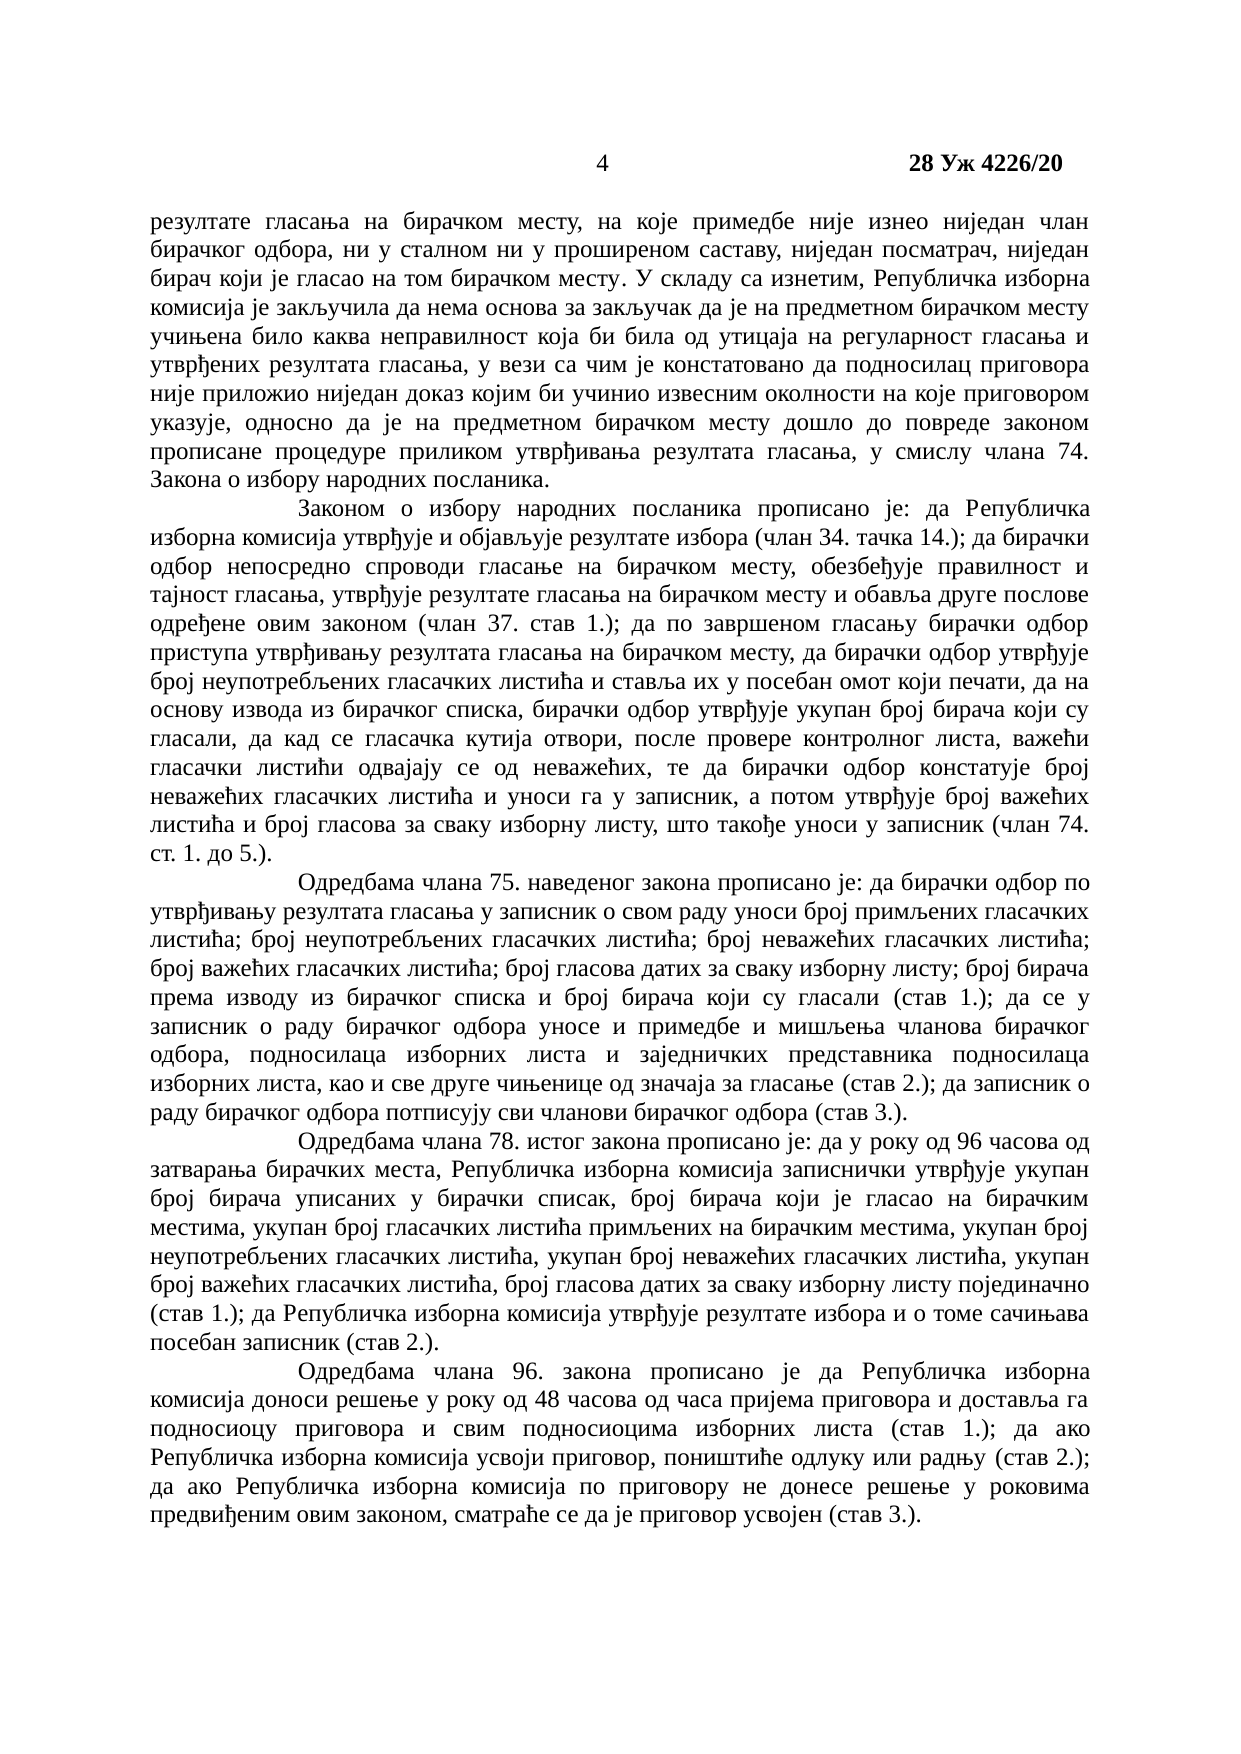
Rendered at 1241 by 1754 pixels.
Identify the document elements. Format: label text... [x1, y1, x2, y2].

text Одредбама члана 75. наведеног закона прописано је: да бирачки одбор по утврђивању резултата гласања у записник о свом раду уноси број примљених гласачких листића; број неупотребљених гласачких листића; број неважећих гласачких листића; број важећих гласачких листића; број гласова датих за сваку изборну листу; број бирача према изводу из бирачког списка и број бирача који су гласали (став 1.); да се у записник о раду бирачког одбора уносе и примедбе и мишљења чланова бирачког одбора, подносилаца изборних листа и заједничких представника подносилаца изборних листа, као и све друге чињенице од значаја за гласање (став 2.); да записник о раду бирачког одбора потписују сви чланови бирачког одбора (став 3.). [150, 867, 1090, 1126]
text резултате гласања на бирачком месту, на које примедбе није изнео ниједан члан бирачког одбора, ни у сталном ни у проширеном саставу, ниједан посматрач, ниједан бирач који је гласао на том бирачком месту. У складу са изнетим, Републичка изборна комисија је закључила да нема основа за закључак да је на предметном бирачком месту учињена било каква неправилност која би била од утицаја на регуларност гласања и утврђених резултата гласања, у вези са чим је констатовано да подносилац приговора није приложио ниједан доказ којим би учинио извесним околности на које приговором указује, односно да је на предметном бирачком месту дошло до повреде законом прописане процедуре приликом утврђивања резултата гласања, у смислу члана 74. Закона о избору народних посланика. [150, 206, 1090, 493]
text Одредбама члана 78. истог закона прописано је: да у року од 96 часова од затварања бирачких места, Републичка изборна комисија записнички утврђује укупан број бирача уписаних у бирачки списак, број бирача који је гласао на бирачким местима, укупан број гласачких листића примљених на бирачким местима, укупан број неупотребљених гласачких листића, укупан број неважећих гласачких листића, укупан број важећих гласачких листића, број гласова датих за сваку изборну листу појединачно (став 1.); да Републичка изборна комисија утврђује резултате избора и о томе сачињава посебан записник (став 2.). [150, 1126, 1090, 1356]
text Одредбама члана 96. закона прописано је да Републичка изборна комисија доноси решење у року од 48 часова од часа пријема приговора и доставља га подносиоцу приговора и свим подносиоцима изборних листа (став 1.); да ако Републичка изборна комисија усвоји приговор, поништиће одлуку или радњу (став 2.); да ако Републичка изборна комисија по приговору не донесе решење у роковима предвиђеним овим законом, сматраће се да је приговор усвојен (став 3.). [150, 1356, 1090, 1528]
text Законом о избору народних посланика прописано је: да Републичка изборна комисија утврђује и објављује резултате избора (члан 34. тачка 14.); да бирачки одбор непосредно спроводи гласање на бирачком месту, обезбеђује правилност и тајност гласања, утврђује резултате гласања на бирачком месту и обавља друге послове одређене овим законом (члан 37. став 1.); да по завршеном гласању бирачки одбор приступа утврђивању резултата гласања на бирачком месту, да бирачки одбор утврђује број неупотребљених гласачких листића и ставља их у посебан омот који печати, да на основу извода из бирачког списка, бирачки одбор утврђује укупан број бирача који су гласали, да кад се гласачка кутија отвори, после провере контролног листа, важећи гласачки листићи одвајају се од неважећих, те да бирачки одбор констатује број неважећих гласачких листића и уноси га у записник, а потом утврђује број важећих листића и број гласова за сваку изборну листу, што такође уноси у записник (члан 74. ст. 1. до 5.). [150, 493, 1090, 867]
